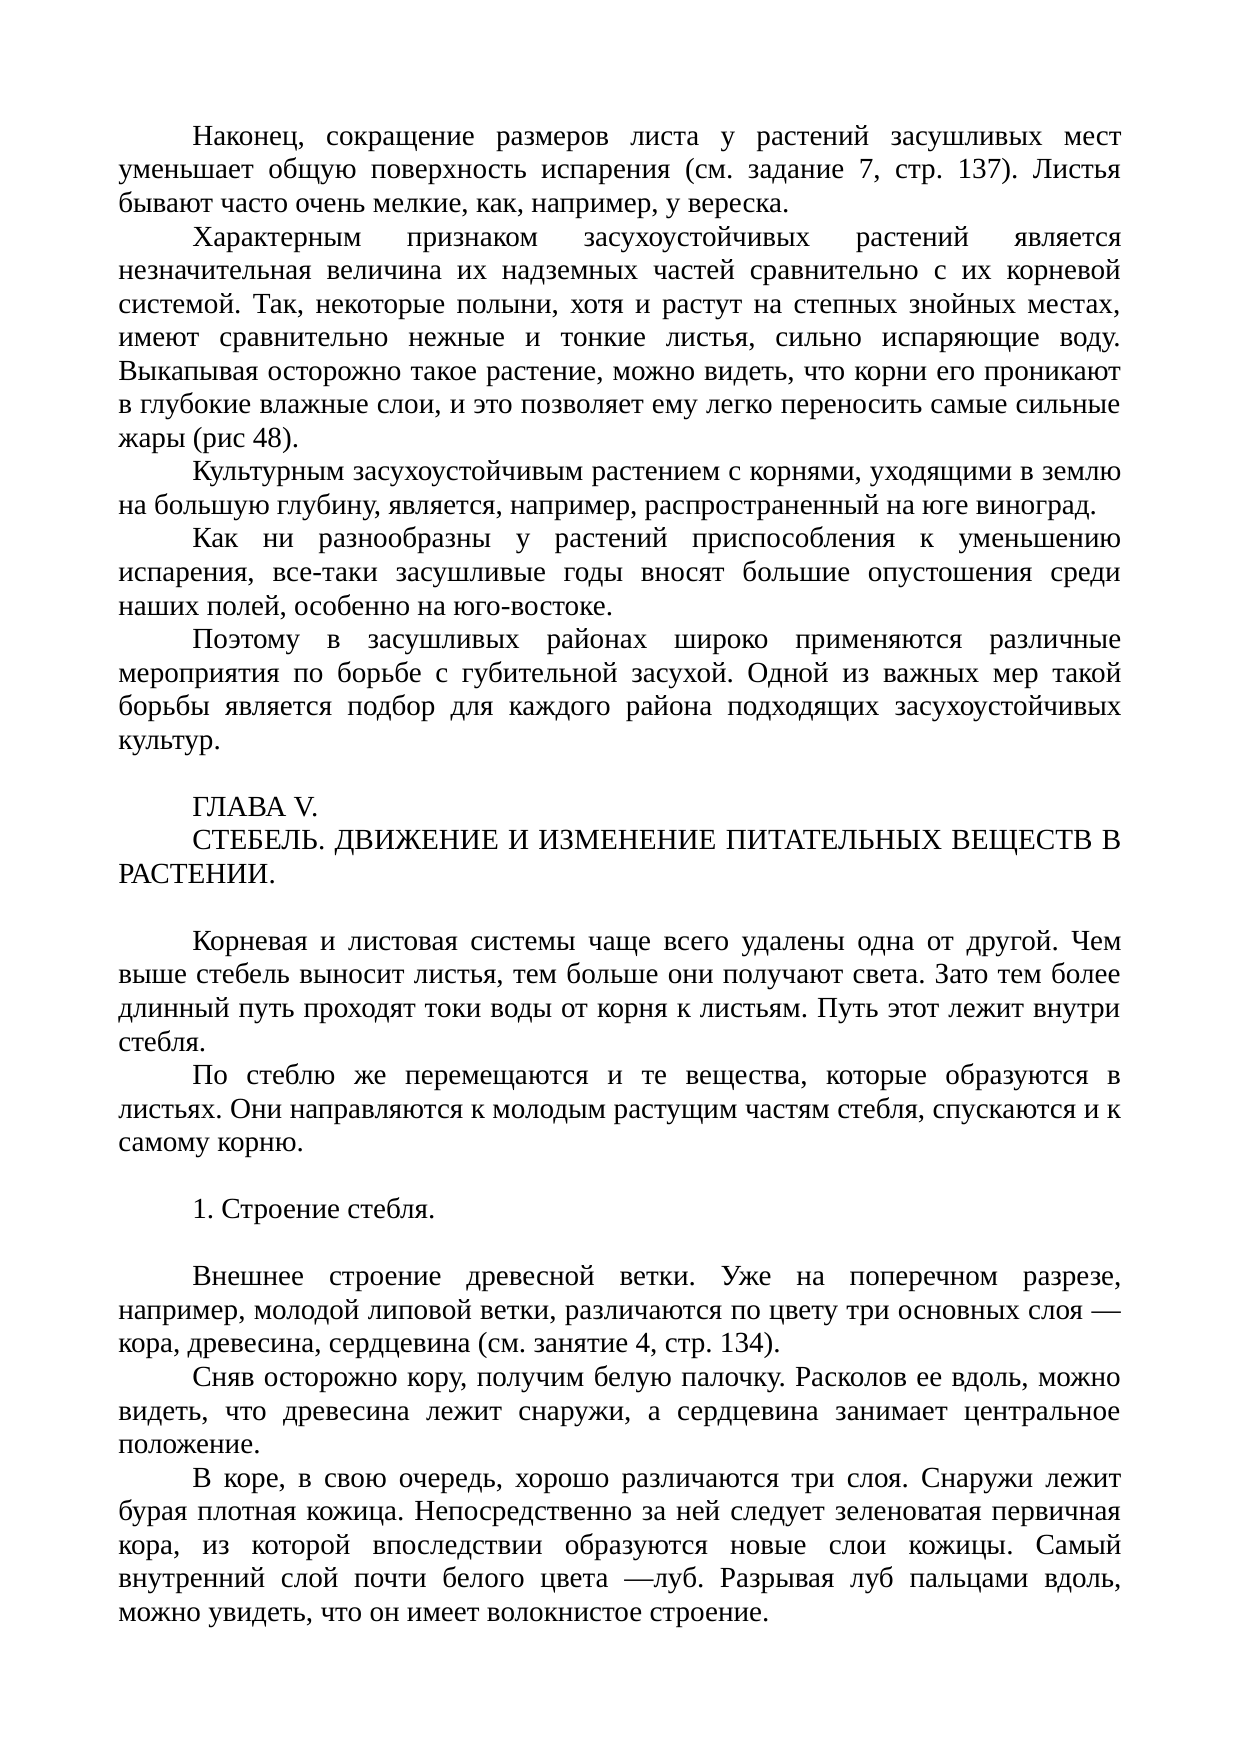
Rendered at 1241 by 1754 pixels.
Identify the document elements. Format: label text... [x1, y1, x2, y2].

text Внешнее строение древесной ветки. Уже на поперечном разрезе, например, молодой липовой ветки, различаются по цвету три основных слоя — кора, древесина, сердцевина (см. занятие 4, стр. 134). [118, 1258, 1122, 1359]
text Наконец, сокращение размеров листа у растений засушливых мест уменьшает общую поверхность испарения (см. задание 7, стр. 137). Листья бывают часто очень мелкие, как, например, у вереска. [118, 118, 1122, 219]
text Характерным признаком засухоустойчивых растений является незначительная величина их надземных частей сравнительно с их корневой системой. Так, некоторые полыни, хотя и растут на степных знойных местах, имеют сравнительно нежные и тонкие листья, сильно испаряющие воду. Выкапывая осторожно такое растение, можно видеть, что корни его проникают в глубокие влажные слои, и это позволяет ему легко переносить самые сильные жары (рис 48). [118, 219, 1122, 453]
text Как ни разнообразны у растений приспособления к уменьшению испарения, все-таки засушливые годы вносят большие опустошения среди наших полей, особенно на юго-востоке. [118, 521, 1122, 621]
text Поэтому в засушливых районах широко применяются различные мероприятия по борьбе с губительной засухой. Одной из важных мер такой борьбы является подбор для каждого района подходящих засухоустойчивых культур. [118, 621, 1122, 755]
text В коре, в свою очередь, хорошо различаются три слоя. Снаружи лежит бурая плотная кожица. Непосредственно за ней следует зеленоватая первичная кора, из которой впоследствии образуются новые слои кожицы. Самый внутренний слой почти белого цвета —луб. Разрывая луб пальцами вдоль, можно увидеть, что он имеет волокнистое строение. [118, 1460, 1122, 1627]
text ГЛАВА V. [118, 789, 1122, 822]
text Сняв осторожно кору, получим белую палочку. Расколов ее вдоль, можно видеть, что древесина лежит снаружи, а сердцевина занимает центральное положение. [118, 1359, 1122, 1460]
text СТЕБЕЛЬ. ДВИЖЕНИЕ И ИЗМЕНЕНИЕ ПИТАТЕЛЬНЫХ ВЕЩЕСТВ В РАСТЕНИИ. [118, 822, 1122, 889]
text По стеблю же перемещаются и те вещества, которые образуются в листьях. Они направляются к молодым растущим частям стебля, спускаются и к самому корню. [118, 1057, 1122, 1158]
text Культурным засухоустойчивым растением с корнями, уходящими в землю на большую глубину, является, например, распространенный на юге виноград. [118, 453, 1122, 521]
text 1. Строение стебля. [118, 1191, 1122, 1225]
text Корневая и листовая системы чаще всего удалены одна от другой. Чем выше стебель выносит листья, тем больше они получают света. Зато тем более длинный путь проходят токи воды от корня к листьям. Путь этот лежит внутри стебля. [118, 923, 1122, 1057]
